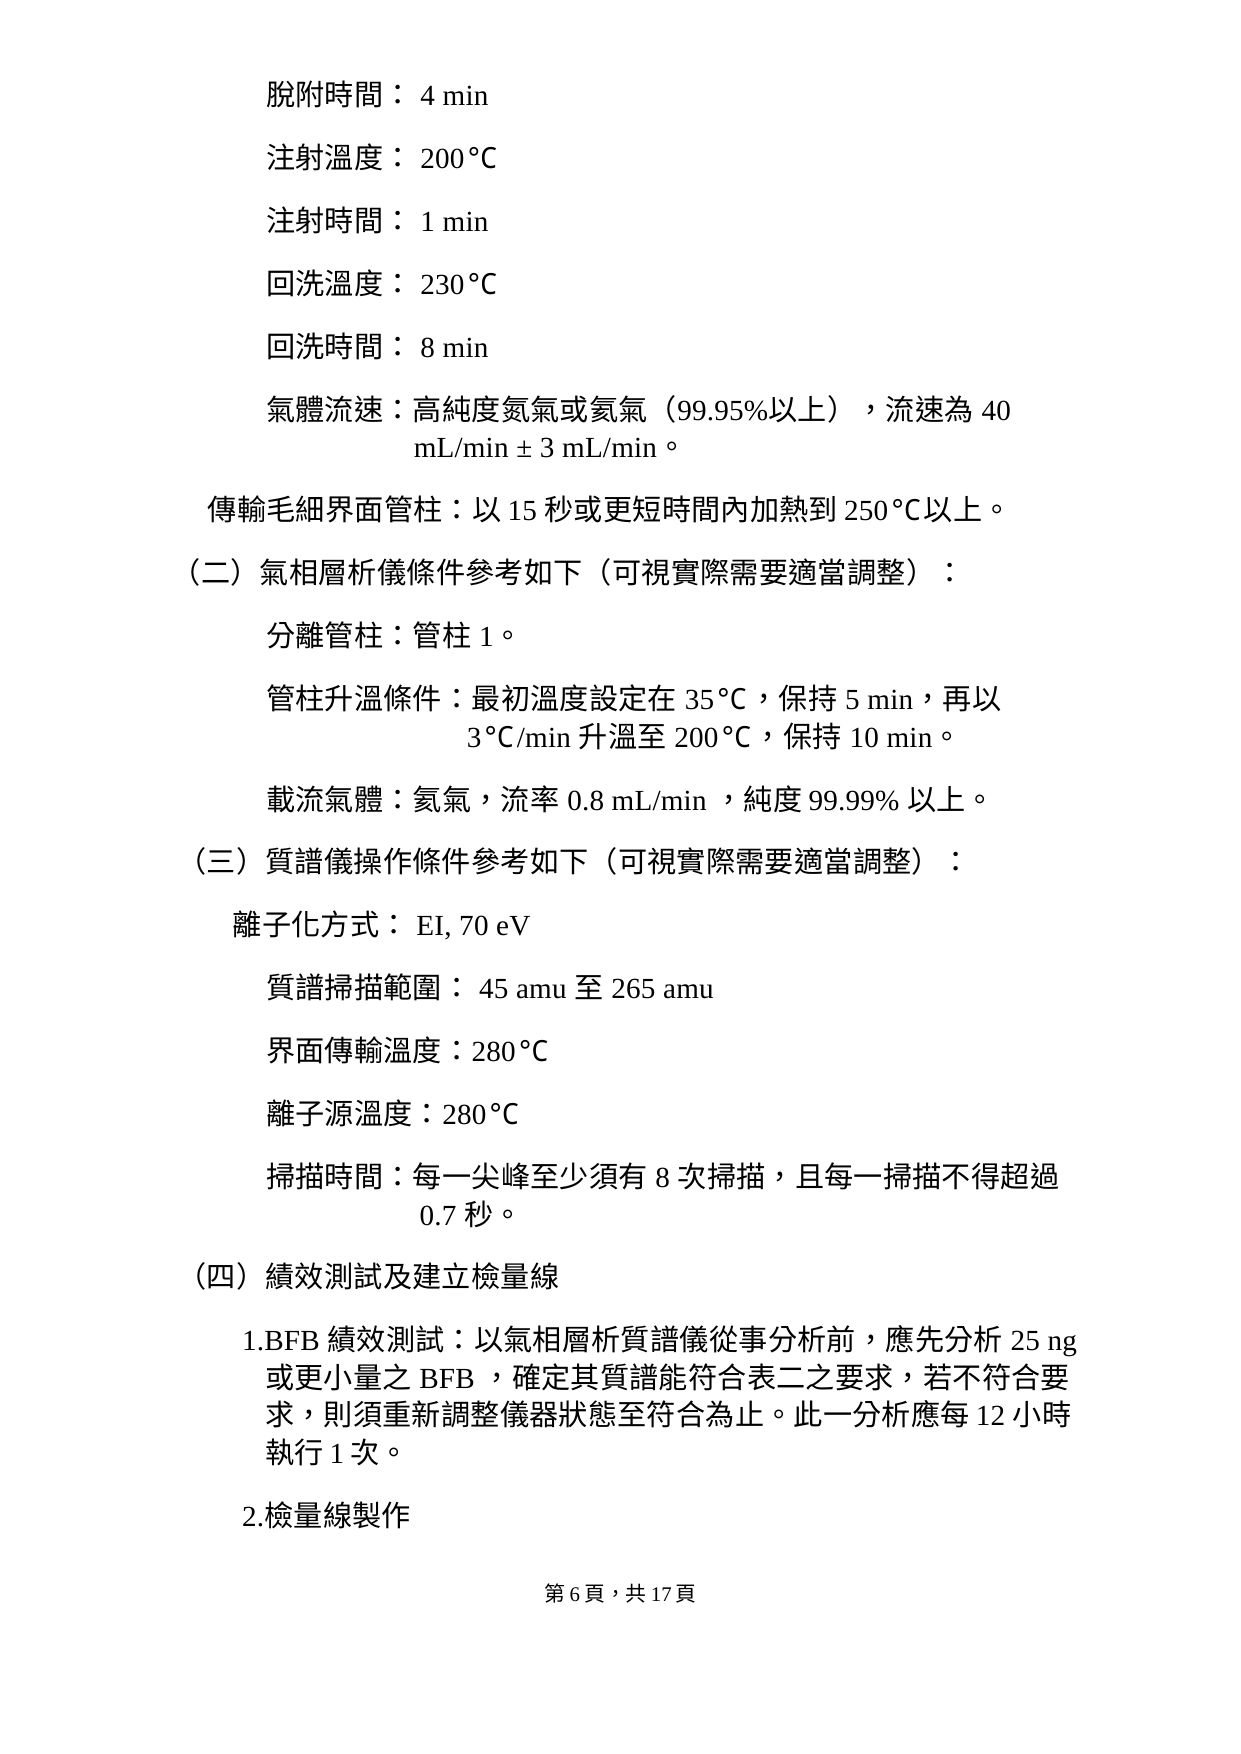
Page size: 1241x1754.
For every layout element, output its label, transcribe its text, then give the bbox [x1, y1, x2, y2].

text 1.BFB 績效測試：以氣相層析質譜儀從事分析前，應先分析 25 ng 或更小量之 BFB ，確定其質譜能符合表二之要求，若不符合要求，則須重新調整儀器狀態至符合為止。此一分析應每12 小時執行1次。 [242, 1321, 1093, 1471]
text 掃描時間：每一尖峰至少須有 8 次掃描，且每一掃描不得超過 0.7 秒。 [266, 1157, 1093, 1232]
text 分離管柱：管柱 1。 [266, 617, 1093, 654]
text 界面傳輸溫度：280℃ [266, 1032, 1093, 1069]
text （四）績效測試及建立檢量線 [148, 1258, 1093, 1295]
text （三）質譜儀操作條件參考如下（可視實際需要適當調整）： [177, 843, 1093, 880]
text 2.檢量線製作 [242, 1496, 1093, 1534]
text 載流氣體：氦氣，流率 0.8 mL/min ，純度99.99% 以上。 [266, 780, 1093, 817]
text 傳輸毛細界面管柱：以15 秒或更短時間內加熱到250℃以上。 [148, 491, 1093, 528]
text 離子化方式： EI, 70 eV [195, 906, 1093, 943]
text 回洗時間： 8 min [266, 327, 1093, 365]
text 離子源溫度：280℃ [266, 1094, 1093, 1132]
text 氣體流速：高純度氮氣或氦氣（99.95%以上），流速為 40 mL/min ± 3 mL/min。 [266, 390, 1093, 465]
text 管柱升溫條件：最初溫度設定在 35℃，保持 5 min，再以3℃/min 升溫至 200℃，保持 10 min。 [266, 679, 1093, 754]
text （二）氣相層析儀條件參考如下（可視實際需要適當調整）： [171, 554, 1093, 591]
text 脫附時間： 4 min [266, 76, 1093, 113]
text 注射時間： 1 min [266, 202, 1093, 239]
text 注射溫度： 200℃ [266, 139, 1093, 176]
text 質譜掃描範圍： 45 amu 至 265 amu [266, 969, 1093, 1006]
text 回洗溫度： 230℃ [266, 264, 1093, 302]
